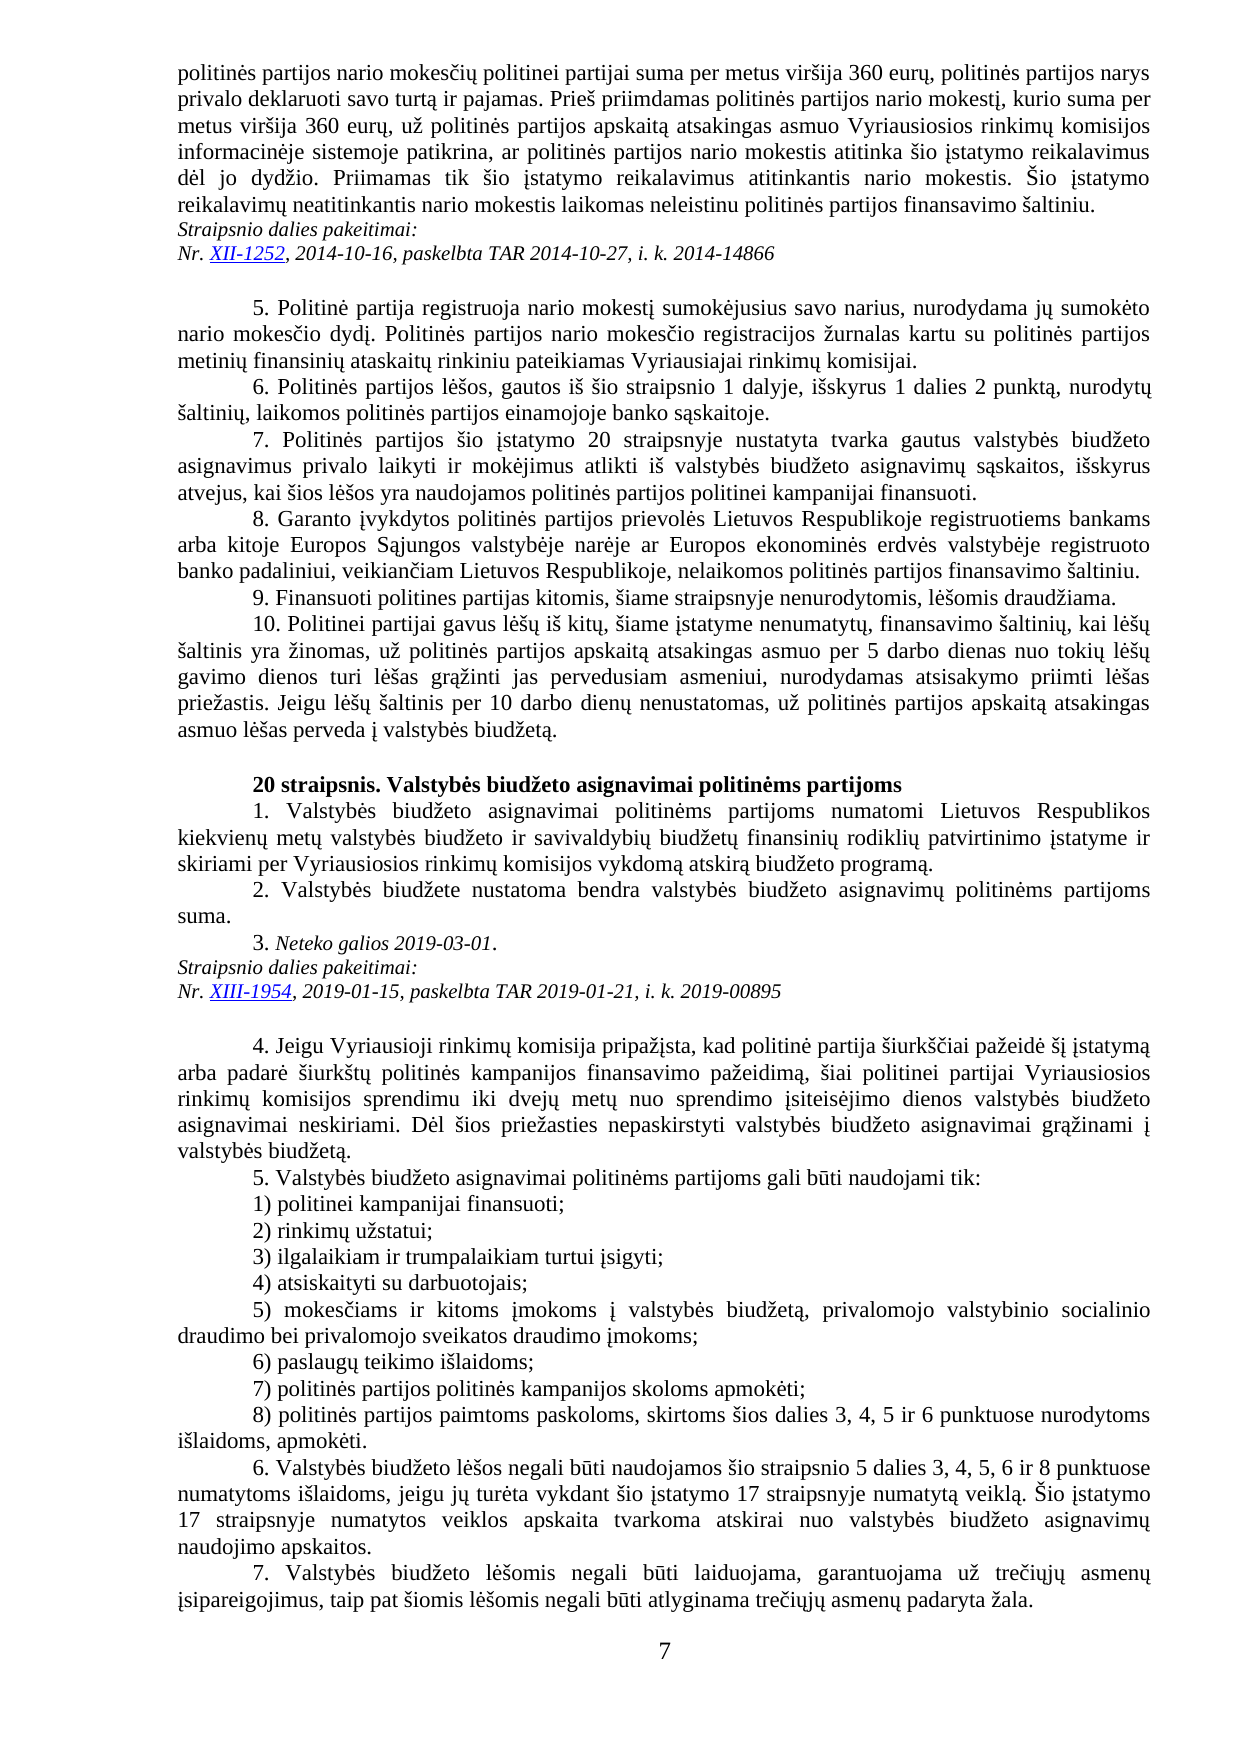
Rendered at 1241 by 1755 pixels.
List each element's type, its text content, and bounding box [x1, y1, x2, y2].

text Nr. XIII-1954, 2019-01-15, paskelbta TAR 2019-01-21, i. k. 2019-00895 [177, 979, 1152, 1003]
text Straipsnio dalies pakeitimai: [177, 955, 1152, 979]
text 7. Valstybės biudžeto lėšomis negali būti laiduojama, garantuojama už trečiųjų asmenų įsipareigojimus, taip pat šiomis lėšomis negali būti atlyginama trečiųjų asmenų padaryta žala. [177, 1559, 1152, 1612]
text 20 straipsnis. Valstybės biudžeto asignavimai politinėms partijoms [177, 771, 1152, 797]
text 5. Politinė partija registruoja nario mokestį sumokėjusius savo narius, nurodydama jų sumokėto nario mokesčio dydį. Politinės partijos nario mokesčio registracijos žurnalas kartu su politinės partijos metinių finansinių ataskaitų rinkiniu pateikiamas Vyriausiajai rinkimų komisijai. [177, 294, 1152, 373]
text 6. Politinės partijos lėšos, gautos iš šio straipsnio 1 dalyje, išskyrus 1 dalies 2 punktą, nurodytų šaltinių, laikomos politinės partijos einamojoje banko sąskaitoje. [177, 373, 1152, 426]
text 4) atsiskaityti su darbuotojais; [177, 1269, 1152, 1296]
text 6. Valstybės biudžeto lėšos negali būti naudojamos šio straipsnio 5 dalies 3, 4, 5, 6 ir 8 punktuose numatytoms išlaidoms, jeigu jų turėta vykdant šio įstatymo 17 straipsnyje numatytą veiklą. Šio įstatymo 17 straipsnyje numatytos veiklos apskaita tvarkoma atskirai nuo valstybės biudžeto asignavimų naudojimo apskaitos. [177, 1454, 1152, 1559]
text 3. Neteko galios 2019-03-01. [177, 929, 1152, 955]
text 5) mokesčiams ir kitoms įmokoms į valstybės biudžetą, privalomojo valstybinio socialinio draudimo bei privalomojo sveikatos draudimo įmokoms; [177, 1296, 1152, 1348]
text 1. Valstybės biudžeto asignavimai politinėms partijoms numatomi Lietuvos Respublikos kiekvienų metų valstybės biudžeto ir savivaldybių biudžetų finansinių rodiklių patvirtinimo įstatyme ir skiriami per Vyriausiosios rinkimų komisijos vykdomą atskirą biudžeto programą. [177, 797, 1152, 876]
text 8) politinės partijos paimtoms paskoloms, skirtoms šios dalies 3, 4, 5 ir 6 punktuose nurodytoms išlaidoms, apmokėti. [177, 1401, 1152, 1454]
text 5. Valstybės biudžeto asignavimai politinėms partijoms gali būti naudojami tik: [177, 1164, 1152, 1190]
text politinės partijos nario mokesčių politinei partijai suma per metus viršija 360 eurų, politinės partijos narys privalo deklaruoti savo turtą ir pajamas. Prieš priimdamas politinės partijos nario mokestį, kurio suma per metus viršija 360 eurų, už politinės partijos apskaitą atsakingas asmuo Vyriausiosios rinkimų komisijos informacinėje sistemoje patikrina, ar politinės partijos nario mokestis atitinka šio įstatymo reikalavimus dėl jo dydžio. Priimamas tik šio įstatymo reikalavimus atitinkantis nario mokestis. Šio įstatymo reikalavimų neatitinkantis nario mokestis laikomas neleistinu politinės partijos finansavimo šaltiniu. [177, 59, 1152, 217]
text 7. Politinės partijos šio įstatymo 20 straipsnyje nustatyta tvarka gautus valstybės biudžeto asignavimus privalo laikyti ir mokėjimus atlikti iš valstybės biudžeto asignavimų sąskaitos, išskyrus atvejus, kai šios lėšos yra naudojamos politinės partijos politinei kampanijai finansuoti. [177, 426, 1152, 505]
text 2. Valstybės biudžete nustatoma bendra valstybės biudžeto asignavimų politinėms partijoms suma. [177, 876, 1152, 929]
text 3) ilgalaikiam ir trumpalaikiam turtui įsigyti; [177, 1243, 1152, 1269]
text Straipsnio dalies pakeitimai: [177, 217, 1152, 241]
text Nr. XII-1252, 2014-10-16, paskelbta TAR 2014-10-27, i. k. 2014-14866 [177, 241, 1152, 265]
text 1) politinei kampanijai finansuoti; [177, 1190, 1152, 1217]
text 8. Garanto įvykdytos politinės partijos prievolės Lietuvos Respublikoje registruotiems bankams arba kitoje Europos Sąjungos valstybėje narėje ar Europos ekonominės erdvės valstybėje registruoto banko padaliniui, veikiančiam Lietuvos Respublikoje, nelaikomos politinės partijos finansavimo šaltiniu. [177, 505, 1152, 584]
text 9. Finansuoti politines partijas kitomis, šiame straipsnyje nenurodytomis, lėšomis draudžiama. [177, 584, 1152, 610]
text 4. Jeigu Vyriausioji rinkimų komisija pripažįsta, kad politinė partija šiurkščiai pažeidė šį įstatymą arba padarė šiurkštų politinės kampanijos finansavimo pažeidimą, šiai politinei partijai Vyriausiosios rinkimų komisijos sprendimu iki dvejų metų nuo sprendimo įsiteisėjimo dienos valstybės biudžeto asignavimai neskiriami. Dėl šios priežasties nepaskirstyti valstybės biudžeto asignavimai grąžinami į valstybės biudžetą. [177, 1032, 1152, 1164]
text 7) politinės partijos politinės kampanijos skoloms apmokėti; [177, 1375, 1152, 1401]
text 10. Politinei partijai gavus lėšų iš kitų, šiame įstatyme nenumatytų, finansavimo šaltinių, kai lėšų šaltinis yra žinomas, už politinės partijos apskaitą atsakingas asmuo per 5 darbo dienas nuo tokių lėšų gavimo dienos turi lėšas grąžinti jas pervedusiam asmeniui, nurodydamas atsisakymo priimti lėšas priežastis. Jeigu lėšų šaltinis per 10 darbo dienų nenustatomas, už politinės partijos apskaitą atsakingas asmuo lėšas perveda į valstybės biudžetą. [177, 610, 1152, 742]
text 6) paslaugų teikimo išlaidoms; [177, 1348, 1152, 1375]
text 2) rinkimų užstatui; [177, 1217, 1152, 1243]
